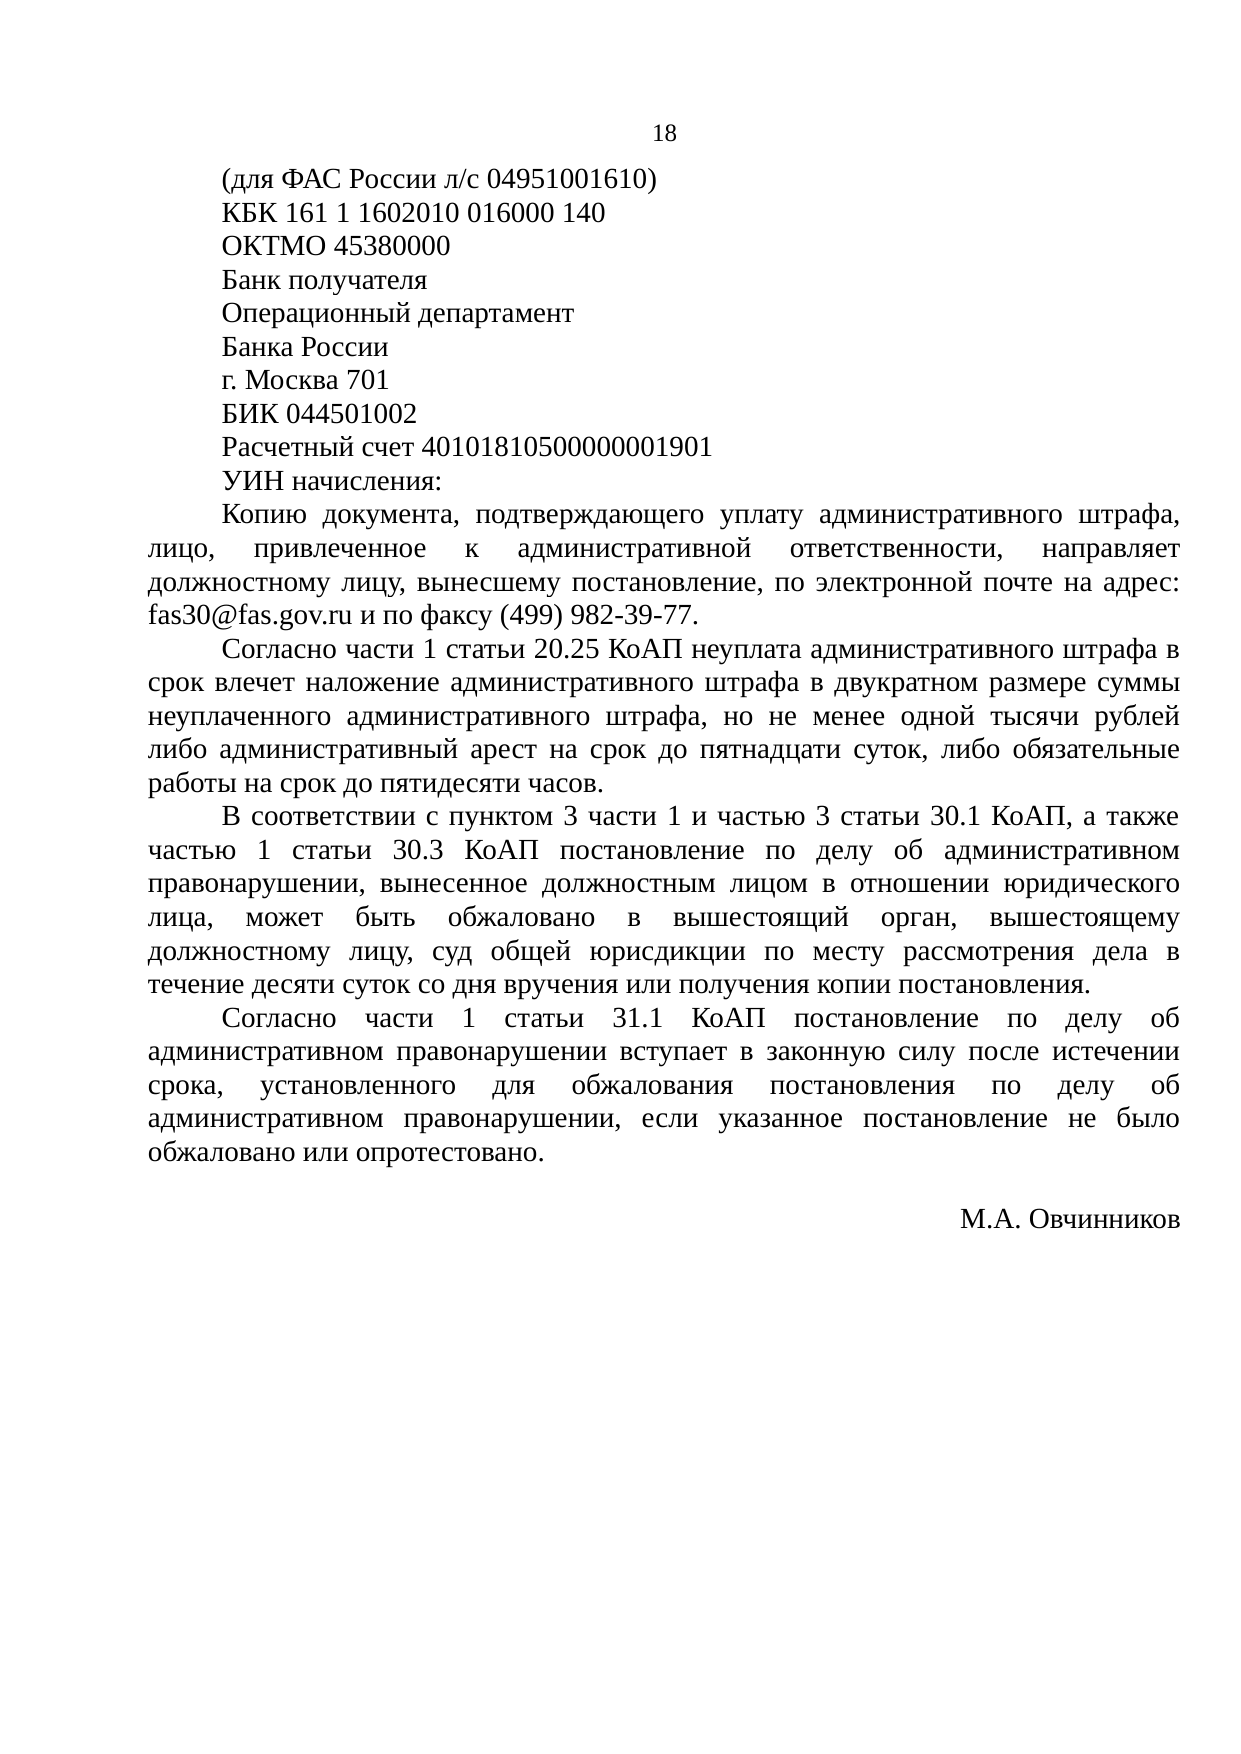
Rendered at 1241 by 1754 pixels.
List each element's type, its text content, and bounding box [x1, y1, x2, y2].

text УИН начисления: [148, 463, 1181, 497]
text (для ФАС России л/с 04951001610) [148, 161, 1181, 195]
text Копию документа, подтверждающего уплату административного штрафа, лицо, привлеченное к административной ответственности, направляет должностному лицу, вынесшему постановление, по электронной почте на адрес: fas30@fas.gov.ru и по факсу (499) 982-39-77. [148, 497, 1181, 631]
text Банка России [148, 329, 1181, 362]
text В соответствии с пунктом 3 части 1 и частью 3 статьи 30.1 КоАП, а также частью 1 статьи 30.3 КоАП постановление по делу об административном правонарушении, вынесенное должностным лицом в отношении юридического лица, может быть обжаловано в вышестоящий орган, вышестоящему должностному лицу, суд общей юрисдикции по месту рассмотрения дела в течение десяти суток со дня вручения или получения копии постановления. [148, 798, 1181, 1000]
text Расчетный счет 40101810500000001901 [148, 429, 1181, 463]
text Банк получателя [148, 262, 1181, 295]
text БИК 044501002 [148, 396, 1181, 429]
text КБК 161 1 1602010 016000 140 [148, 195, 1181, 228]
text Операционный департамент [148, 295, 1181, 329]
text ОКТМО 45380000 [148, 228, 1181, 262]
text Согласно части 1 статьи 31.1 КоАП постановление по делу об административном правонарушении вступает в законную силу после истечении срока, установленного для обжалования постановления по делу об административном правонарушении, если указанное постановление не было обжаловано или опротестовано. [148, 1000, 1181, 1167]
text г. Москва 701 [148, 362, 1181, 396]
text М.А. Овчинников [148, 1201, 1181, 1234]
text Согласно части 1 статьи 20.25 КоАП неуплата административного штрафа в срок влечет наложение административного штрафа в двукратном размере суммы неуплаченного административного штрафа, но не менее одной тысячи рублей либо административный арест на срок до пятнадцати суток, либо обязательные работы на срок до пятидесяти часов. [148, 631, 1181, 798]
